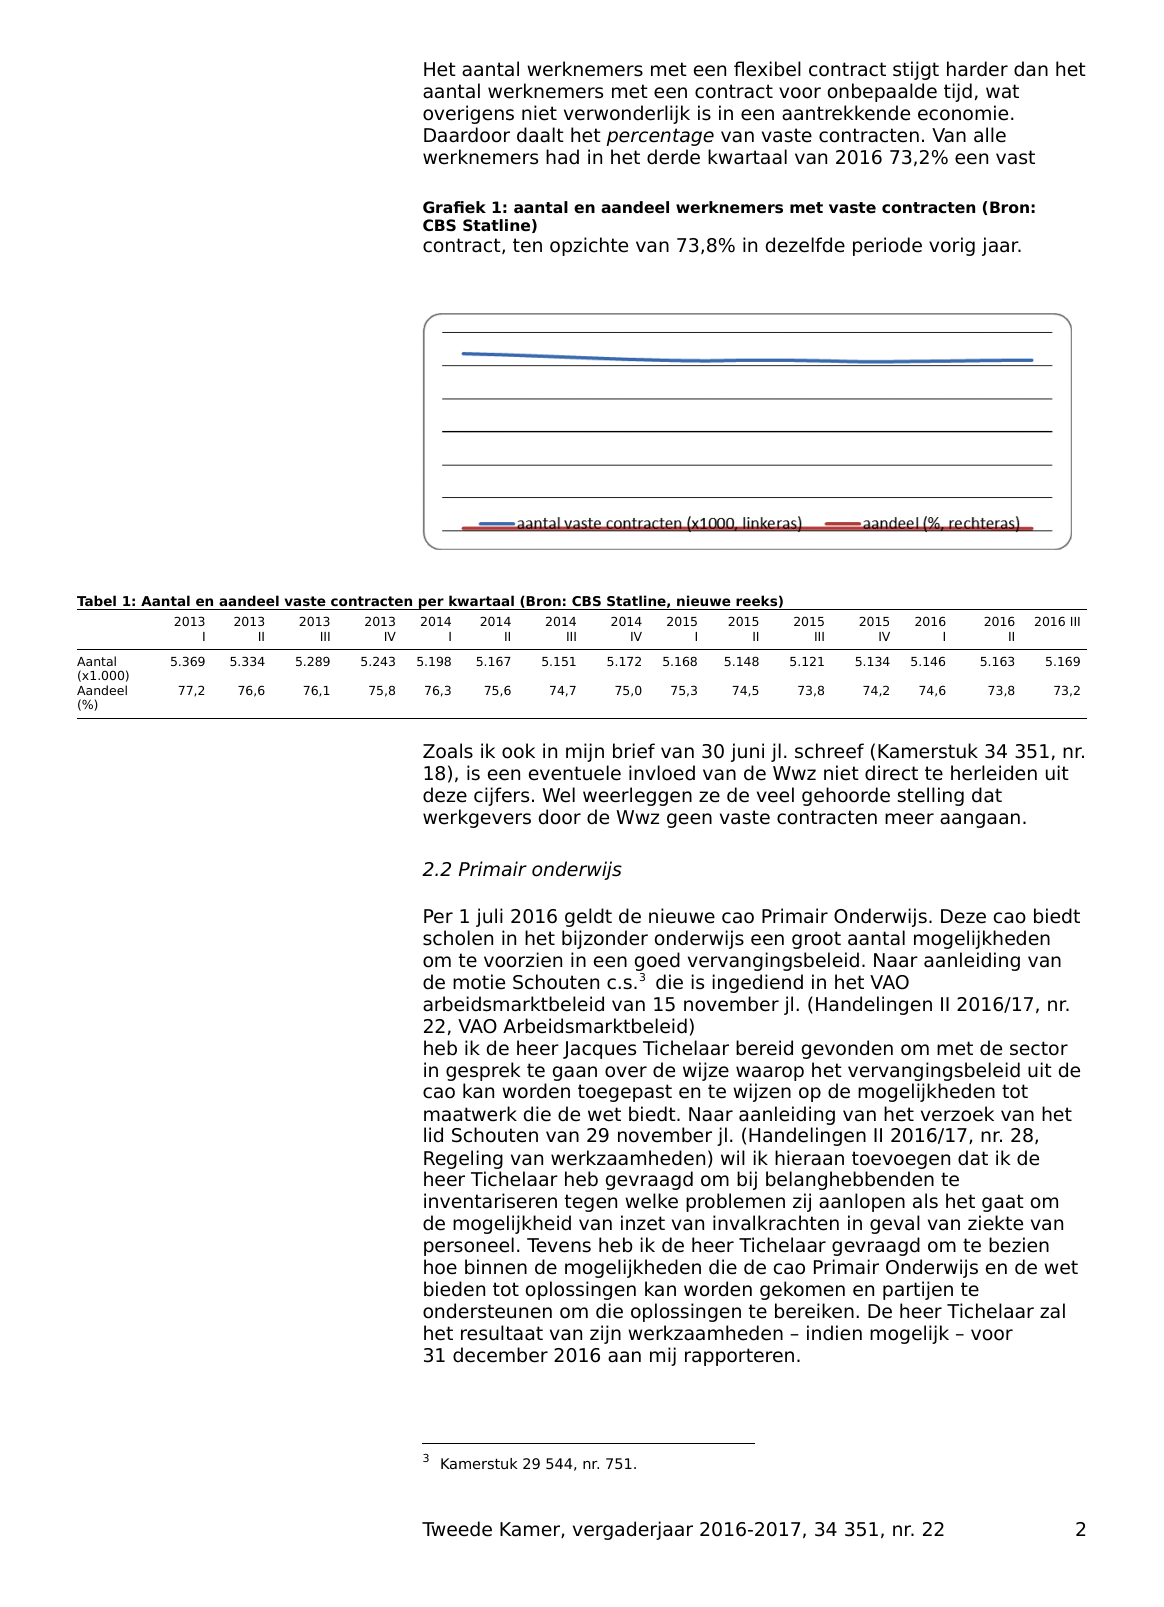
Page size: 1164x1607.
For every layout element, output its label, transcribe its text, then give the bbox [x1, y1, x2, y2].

table_cell 74,2 [831, 684, 896, 717]
table_cell 73,8 [952, 684, 1021, 717]
table_cell 2013 I [156, 610, 211, 649]
table_cell 74,7 [517, 684, 583, 717]
text Per 1 juli 2016 geldt de nieuwe cao Primair Onderwijs. Deze cao biedt scholen in het bijzonder onderwijs een groot aantal mogelijkheden om te voorzien in een goed vervangingsbeleid. Naar aanleiding van de motie Schouten c.s. die is ingediend in het VAO arbeidsmarktbeleid van 15 november jl. (Handelingen II 2016/17, nr. 22, VAO Arbeidsmarktbeleid) [422, 906, 1087, 1037]
table_cell 2014 III [517, 610, 583, 649]
text heb ik de heer Jacques Tichelaar bereid gevonden om met de sector in gesprek te gaan over de wijze waarop het vervangingsbeleid uit de cao kan worden toegepast en te wijzen op de mogelijkheden tot maatwerk die de wet biedt. Naar aanleiding van het verzoek van het lid Schouten van 29 november jl. (Handelingen II 2016/17, nr. 28, Regeling van werkzaamheden) wil ik hieraan toevoegen dat ik de heer Tichelaar heb gevraagd om bij belanghebbenden te inventariseren tegen welke problemen zij aanlopen als het gaat om de mogelijkheid van inzet van invalkrachten in geval van ziekte van personeel. Tevens heb ik de heer Tichelaar gevraagd om te bezien hoe binnen de mogelijkheden die de cao Primair Onderwijs en de wet bieden tot oplossingen kan worden gekomen en partijen te ondersteunen om die oplossingen te bereiken. De heer Tichelaar zal het resultaat van zijn werkzaamheden – indien mogelijk – voor 31 december 2016 aan mij rapporteren. [422, 1037, 1087, 1367]
table_cell 5.198 [402, 650, 458, 684]
table_cell Aantal (x1.000) [77, 650, 156, 684]
table_cell 75,8 [336, 684, 402, 717]
table_cell 5.134 [831, 650, 896, 684]
table_cell 5.148 [704, 650, 765, 684]
table_cell 2015 IV [831, 610, 896, 649]
table_cell 73,2 [1021, 684, 1087, 717]
table_header Tabel 1: Aantal en aandeel vaste contracten per kwartaal (Bron: CBS Statline, nieuwe reeks) [77, 594, 1087, 609]
table_cell 2016 II [952, 610, 1021, 649]
table_cell 5.163 [952, 650, 1021, 684]
text Kamerstuk 29 544, nr. 751. [422, 1452, 1087, 1474]
table_cell Aandeel (%) [77, 684, 156, 717]
table_cell 74,5 [704, 684, 765, 717]
table_cell 76,1 [271, 684, 336, 717]
text Zoals ik ook in mijn brief van 30 juni jl. schreef (Kamerstuk 34 351, nr. 18), is een eventuele invloed van de Wwz niet direct te herleiden uit deze cijfers. Wel weerleggen ze de veel gehoorde stelling dat werkgevers door de Wwz geen vaste contracten meer aangaan. [422, 741, 1087, 829]
table_cell 2013 IV [336, 610, 402, 649]
table_cell 75,0 [583, 684, 648, 717]
table_cell [77, 610, 156, 649]
table_cell 75,3 [648, 684, 704, 717]
table_cell 74,6 [896, 684, 952, 717]
table_cell 5.172 [583, 650, 648, 684]
table_cell 5.289 [271, 650, 336, 684]
table_cell 5.167 [458, 650, 517, 684]
table_cell 5.243 [336, 650, 402, 684]
table_cell 2016 I [896, 610, 952, 649]
table_cell 5.146 [896, 650, 952, 684]
table_cell 2014 IV [583, 610, 648, 649]
table_cell 5.334 [211, 650, 271, 684]
table_cell 2015 II [704, 610, 765, 649]
table_cell 5.151 [517, 650, 583, 684]
table_cell 2015 III [765, 610, 831, 649]
table_cell 73,8 [765, 684, 831, 717]
table_cell 2013 II [211, 610, 271, 649]
table_cell 76,6 [211, 684, 271, 717]
table_cell 77,2 [156, 684, 211, 717]
table_cell 75,6 [458, 684, 517, 717]
picture [422, 313, 1072, 550]
table_cell 76,3 [402, 684, 458, 717]
table_cell 2014 II [458, 610, 517, 649]
table_cell 5.369 [156, 650, 211, 684]
table_cell 2013 III [271, 610, 336, 649]
table_cell 5.169 [1021, 650, 1087, 684]
subtitle 2.2 Primair onderwijs [422, 859, 1087, 881]
table_cell 2014 I [402, 610, 458, 649]
table_cell 5.121 [765, 650, 831, 684]
text Grafiek 1: aantal en aandeel werknemers met vaste contracten (Bron: CBS Statline) [422, 199, 1072, 235]
text Het aantal werknemers met een flexibel contract stijgt harder dan het aantal werknemers met een contract voor onbepaalde tijd, wat overigens niet verwonderlijk is in een aantrekkende economie. Daardoor daalt het percentage van vaste contracten. Van alle werknemers had in het derde kwartaal van 2016 73,2% een vast contract, ten opzichte van 73,8% in dezelfde periode vorig jaar. [422, 59, 1087, 257]
table_cell 5.168 [648, 650, 704, 684]
table_cell 2015 I [648, 610, 704, 649]
table_cell 2016 III [1021, 610, 1087, 649]
